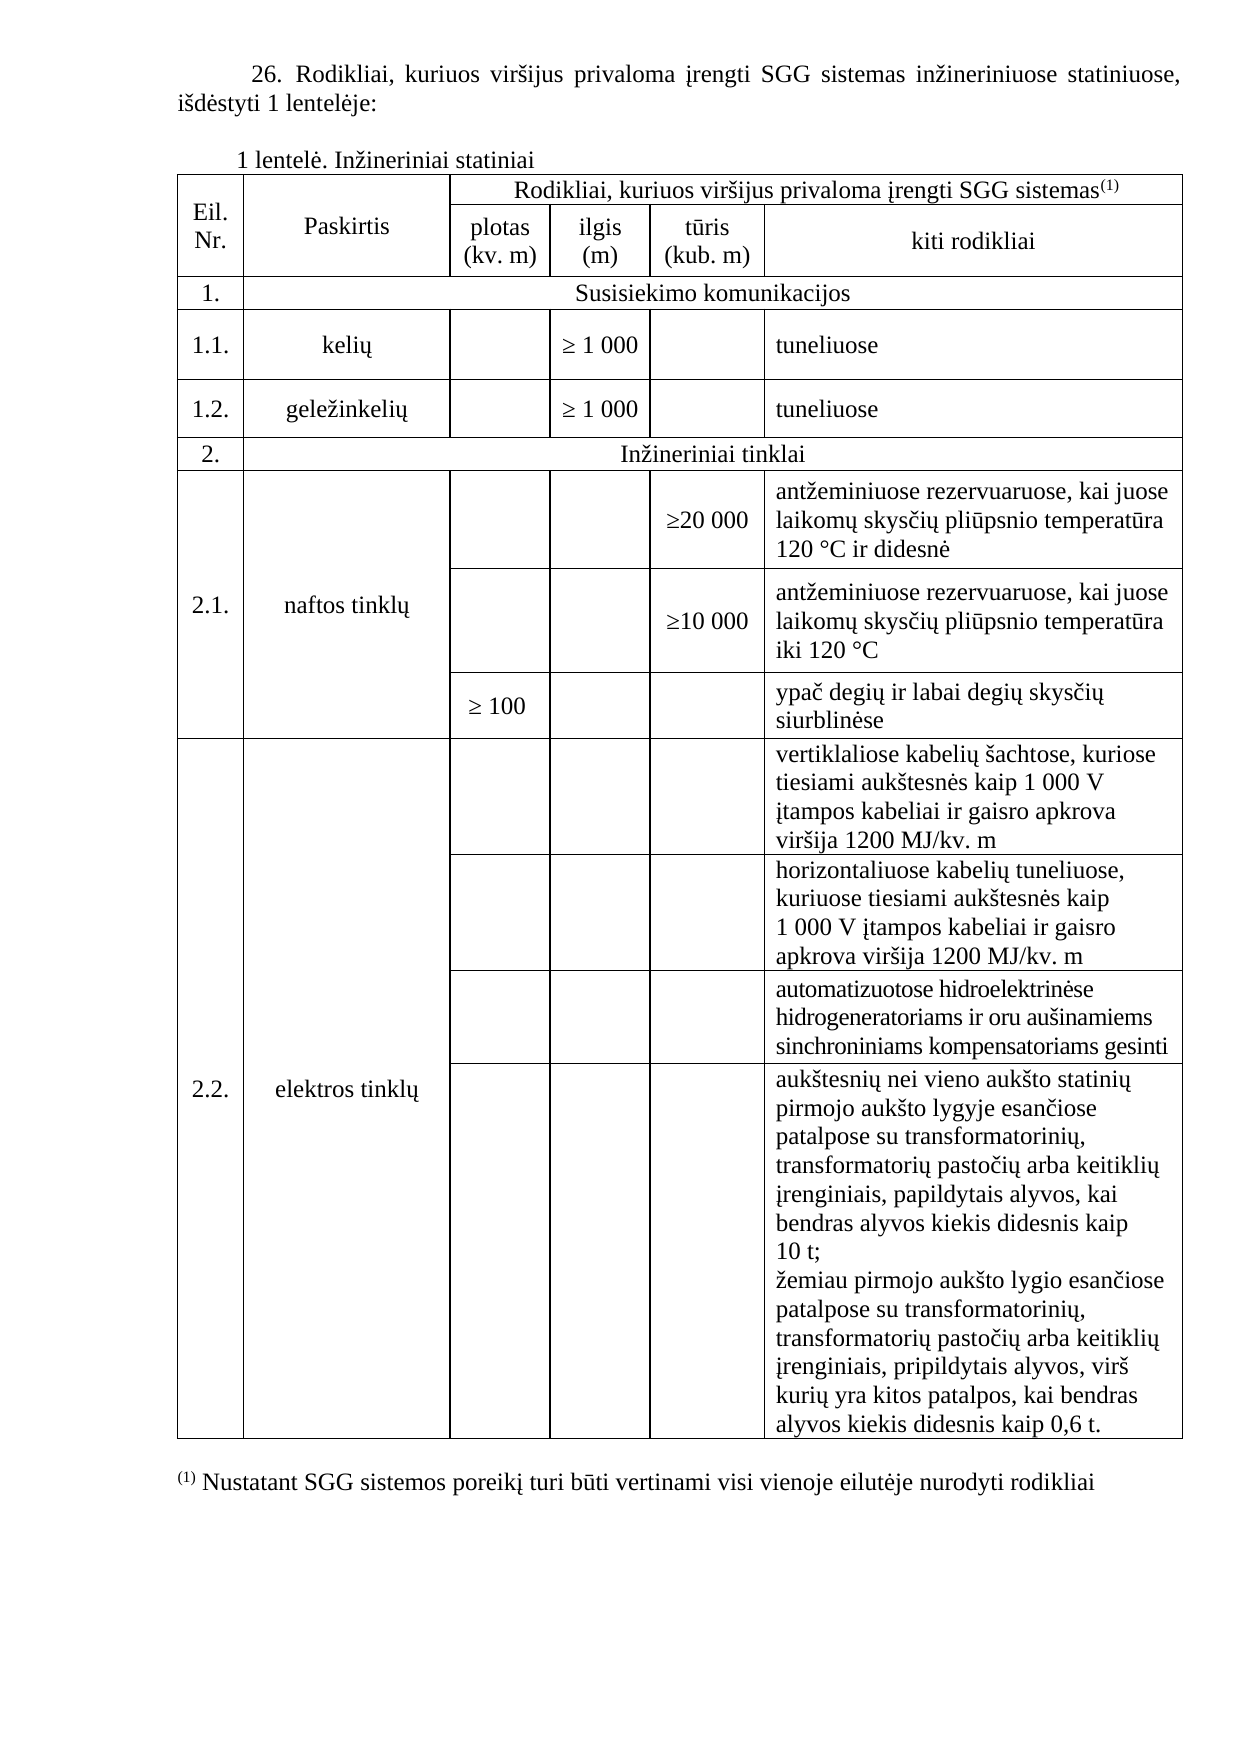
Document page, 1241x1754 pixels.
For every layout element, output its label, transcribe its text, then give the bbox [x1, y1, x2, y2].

table_cell [551, 1064, 649, 1438]
table_cell ≥10 000 [651, 569, 764, 672]
table_cell [451, 739, 549, 854]
table_cell [451, 971, 549, 1063]
table_cell kelių [244, 310, 449, 379]
table_cell [451, 1064, 549, 1438]
table_cell ≥20 000 [651, 471, 764, 568]
table_cell geležinkelių [244, 380, 449, 437]
table_header Eil. Nr. [178, 175, 243, 276]
table_cell ≥ 1 000 [551, 310, 649, 379]
table_cell [651, 855, 764, 970]
table_cell kiti rodikliai [765, 205, 1182, 276]
table_cell [551, 739, 649, 854]
table_cell 1.2. [178, 380, 243, 437]
table_cell [551, 971, 649, 1063]
table_cell [651, 1064, 764, 1438]
table_cell elektros tinklų [244, 739, 449, 1438]
table_cell vertiklaliose kabelių šachtose, kuriose tiesiami aukštesnės kaip 1 000 V įtampos kabeliai ir gaisro apkrova viršija 1200 MJ/kv. m [765, 739, 1182, 854]
table_header Paskirtis [244, 175, 449, 276]
table_cell [551, 855, 649, 970]
table_cell [651, 673, 764, 738]
table_cell [451, 380, 549, 437]
table_cell [451, 310, 549, 379]
table_cell tūris (kub. m) [651, 205, 764, 276]
table_cell aukštesnių nei vieno aukšto statinių pirmojo aukšto lygyje esančiose patalpose su transformatorinių, transformatorių pastočių arba keitiklių įrenginiais, papildytais alyvos, kai bendras alyvos kiekis didesnis kaip 10 t; žemiau pirmojo aukšto lygio esančiose patalpose su transformatorinių, transformatorių pastočių arba keitiklių įrenginiais, pripildytais alyvos, virš kurių yra kitos patalpos, kai bendras alyvos kiekis didesnis kaip 0,6 t. [765, 1064, 1182, 1438]
table_cell [651, 310, 764, 379]
table_cell tuneliuose [765, 310, 1182, 379]
table_cell [651, 739, 764, 854]
table_cell 2.1. [178, 471, 243, 738]
table_cell [551, 471, 649, 568]
table_cell naftos tinklų [244, 471, 449, 738]
table_cell 2. [178, 438, 243, 470]
text (1) Nustatant SGG sistemos poreikį turi būti vertinami visi vienoje eilutėje nurodyti rodikliai [177, 1467, 1181, 1496]
table_cell [451, 569, 549, 672]
table_cell horizontaliuose kabelių tuneliuose, kuriuose tiesiami aukštesnės kaip 1 000 V įtampos kabeliai ir gaisro apkrova viršija 1200 MJ/kv. m [765, 855, 1182, 970]
table_header Rodikliai, kuriuos viršijus privaloma įrengti SGG sistemas(1) [451, 175, 1182, 204]
table_cell ≥ 1 000 [551, 380, 649, 437]
table_cell antžeminiuose rezervuaruose, kai juose laikomų skysčių pliūpsnio temperatūra iki 120 °C [765, 569, 1182, 672]
table_cell ≥ 100 [451, 673, 549, 738]
table_cell automatizuotose hidroelektrinėse hidrogeneratoriams ir oru aušinamiems sinchroniniams kompensatoriams gesinti [765, 971, 1182, 1063]
table_cell [651, 380, 764, 437]
table_cell tuneliuose [765, 380, 1182, 437]
table_cell 2.2. [178, 739, 243, 1438]
table_cell [551, 569, 649, 672]
table_cell [451, 471, 549, 568]
table_cell antžeminiuose rezervuaruose, kai juose laikomų skysčių pliūpsnio temperatūra 120 °C ir didesnė [765, 471, 1182, 568]
table_cell [651, 971, 764, 1063]
table_cell ypač degių ir labai degių skysčių siurblinėse [765, 673, 1182, 738]
table_cell Inžineriniai tinklai [244, 438, 1182, 470]
table_cell [451, 855, 549, 970]
table_cell 1. [178, 277, 243, 308]
table_cell 1.1. [178, 310, 243, 379]
table_cell ilgis (m) [551, 205, 649, 276]
table_cell plotas (kv. m) [451, 205, 549, 276]
text 1 lentelė. Inžineriniai statiniai [177, 145, 1181, 174]
table_cell Susisiekimo komunikacijos [244, 277, 1182, 308]
table_cell [551, 673, 649, 738]
text 26. Rodikliai, kuriuos viršijus privaloma įrengti SGG sistemas inžineriniuose statiniuose, išdėstyti 1 lentelėje: [177, 59, 1181, 117]
